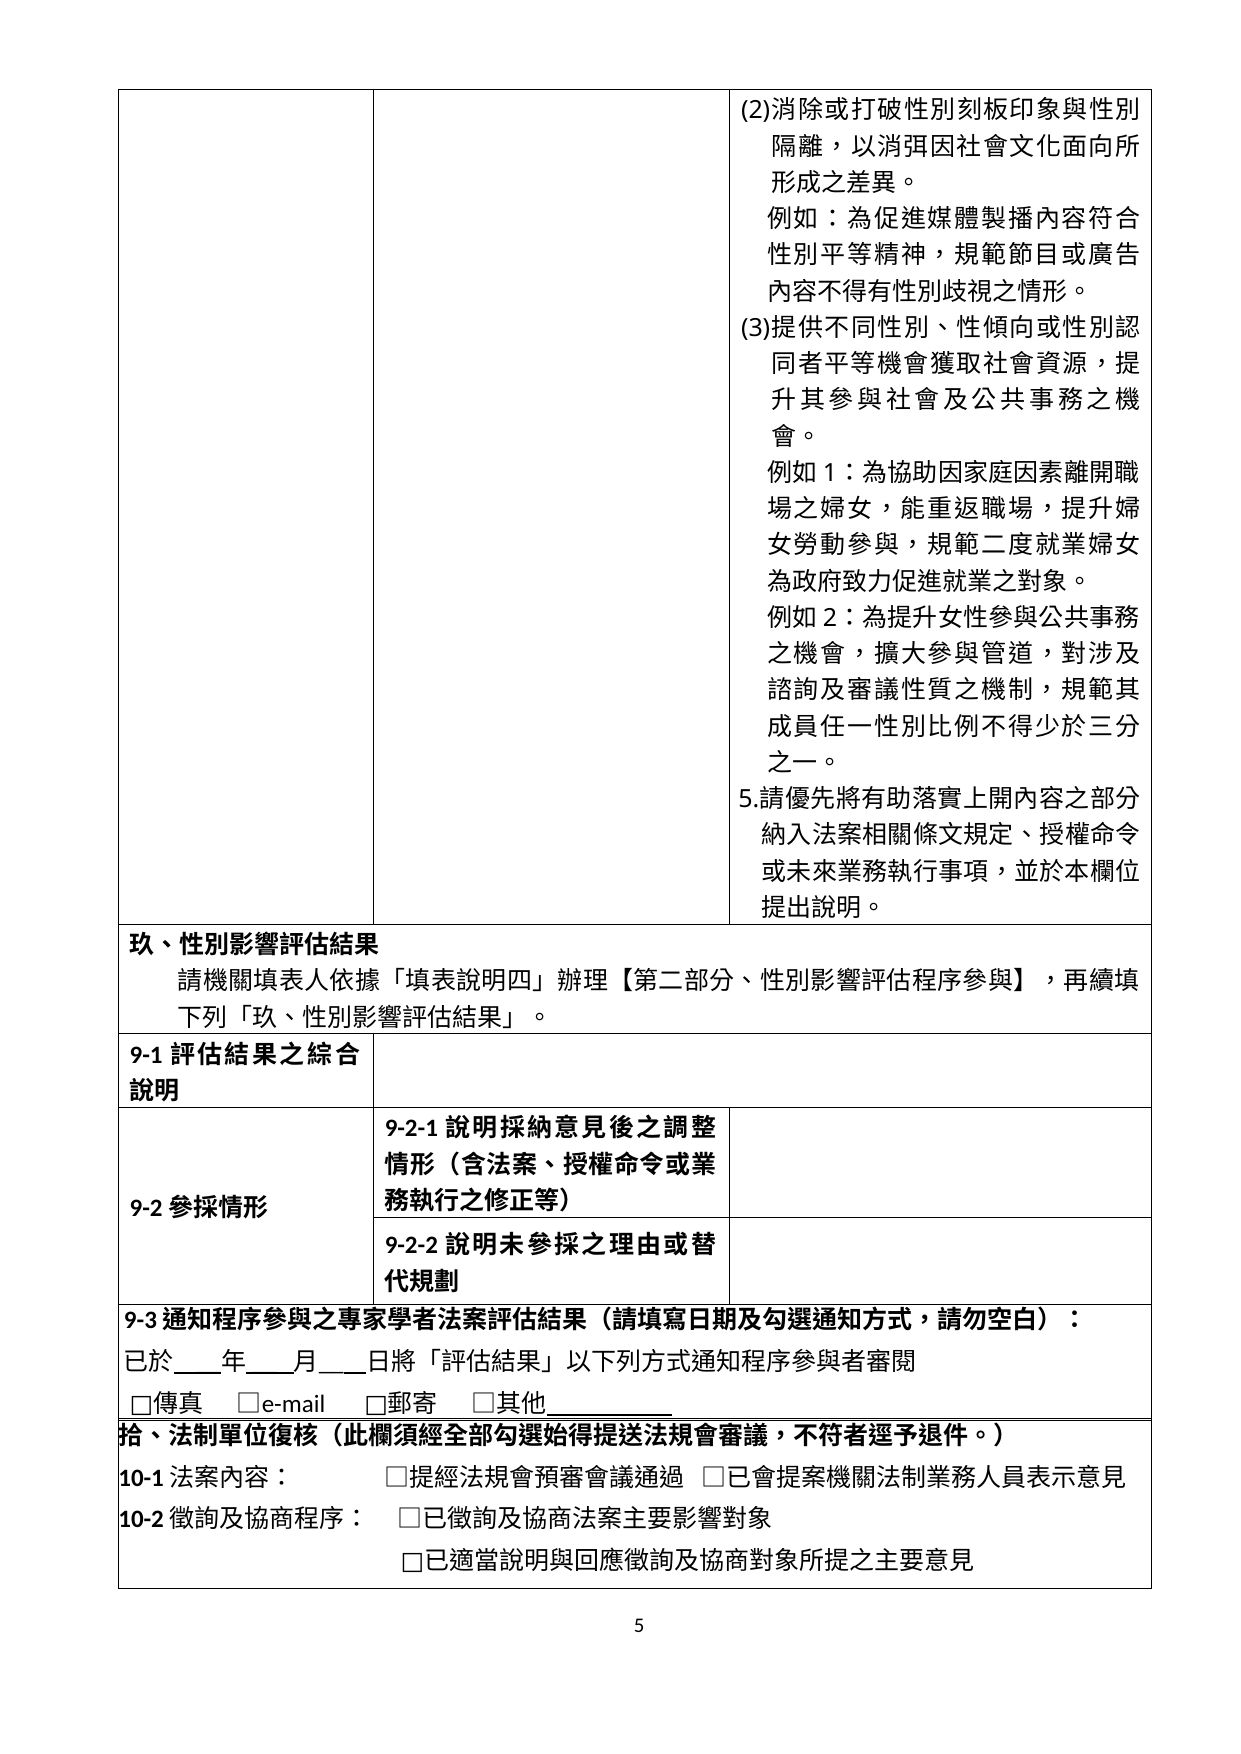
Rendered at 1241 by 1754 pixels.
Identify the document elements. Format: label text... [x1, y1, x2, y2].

table_cell 9-3 通知程序參與之專家學者法案評估結果（請填寫日期及勾選通知方式，請勿空白）： 已於 __年 __ 月__ 日將「評估結果」以下列方式通知程序參與者審閱 □傳真 □e-mail □郵寄 □其他 [119, 1305, 1151, 1418]
table_cell 拾、法制單位復核（此欄須經全部勾選始得提送法規會審議，不符者逕予退件。） 10-1 法案內容： □提經法規會預審會議通過 □已會提案機關法制業務人員表示意見 10-2 徵詢及協商程序： □已徵詢及協商法案主要影響對象 □已適當說明與回應徵詢及協商對象所提之主要意見 [119, 1421, 1151, 1588]
table_cell [730, 1108, 1151, 1217]
table_cell [730, 1218, 1151, 1304]
table_cell [374, 1034, 1151, 1107]
table_cell 玖、性別影響評估結果 請機關填表人依據「填表說明四」辦理【第二部分、性別影響評估程序參與】，再續填下列「玖、性別影響評估結果」。 [119, 925, 1151, 1033]
table_cell 9-2-2說明未參採之理由或替代規劃 [374, 1218, 729, 1304]
table_cell 9-2-1說明採納意見後之調整情形（含法案、授權命令或業務執行之修正等） [374, 1108, 729, 1217]
table_cell 9-1評估結果之綜合說明 [119, 1034, 373, 1107]
table_cell [374, 90, 729, 923]
table_cell 9-2 參採情形 [119, 1108, 373, 1304]
table_cell [119, 90, 373, 923]
table_cell (2)消除或打破性別刻板印象與性別隔離，以消弭因社會文化面向所形成之差異。 例如：為促進媒體製播內容符合性別平等精神，規範節目或廣告內容不得有性別歧視之情形。 (3)提供不同性別、性傾向或性別認同者平等機會獲取社會資源，提升其參與社會及公共事務之機會。 例如1：為協助因家庭因素離開職場之婦女，能重返職場，提升婦女勞動參與，規範二度就業婦女為政府致力促進就業之對象。 例如2：為提升女性參與公共事務之機會，擴大參與管道，對涉及諮詢及審議性質之機制，規範其成員任一性別比例不得少於三分之一。 5.請優先將有助落實上開內容之部分納入法案相關條文規定、授權命令或未來業務執行事項，並於本欄位提出說明。 [730, 90, 1151, 923]
